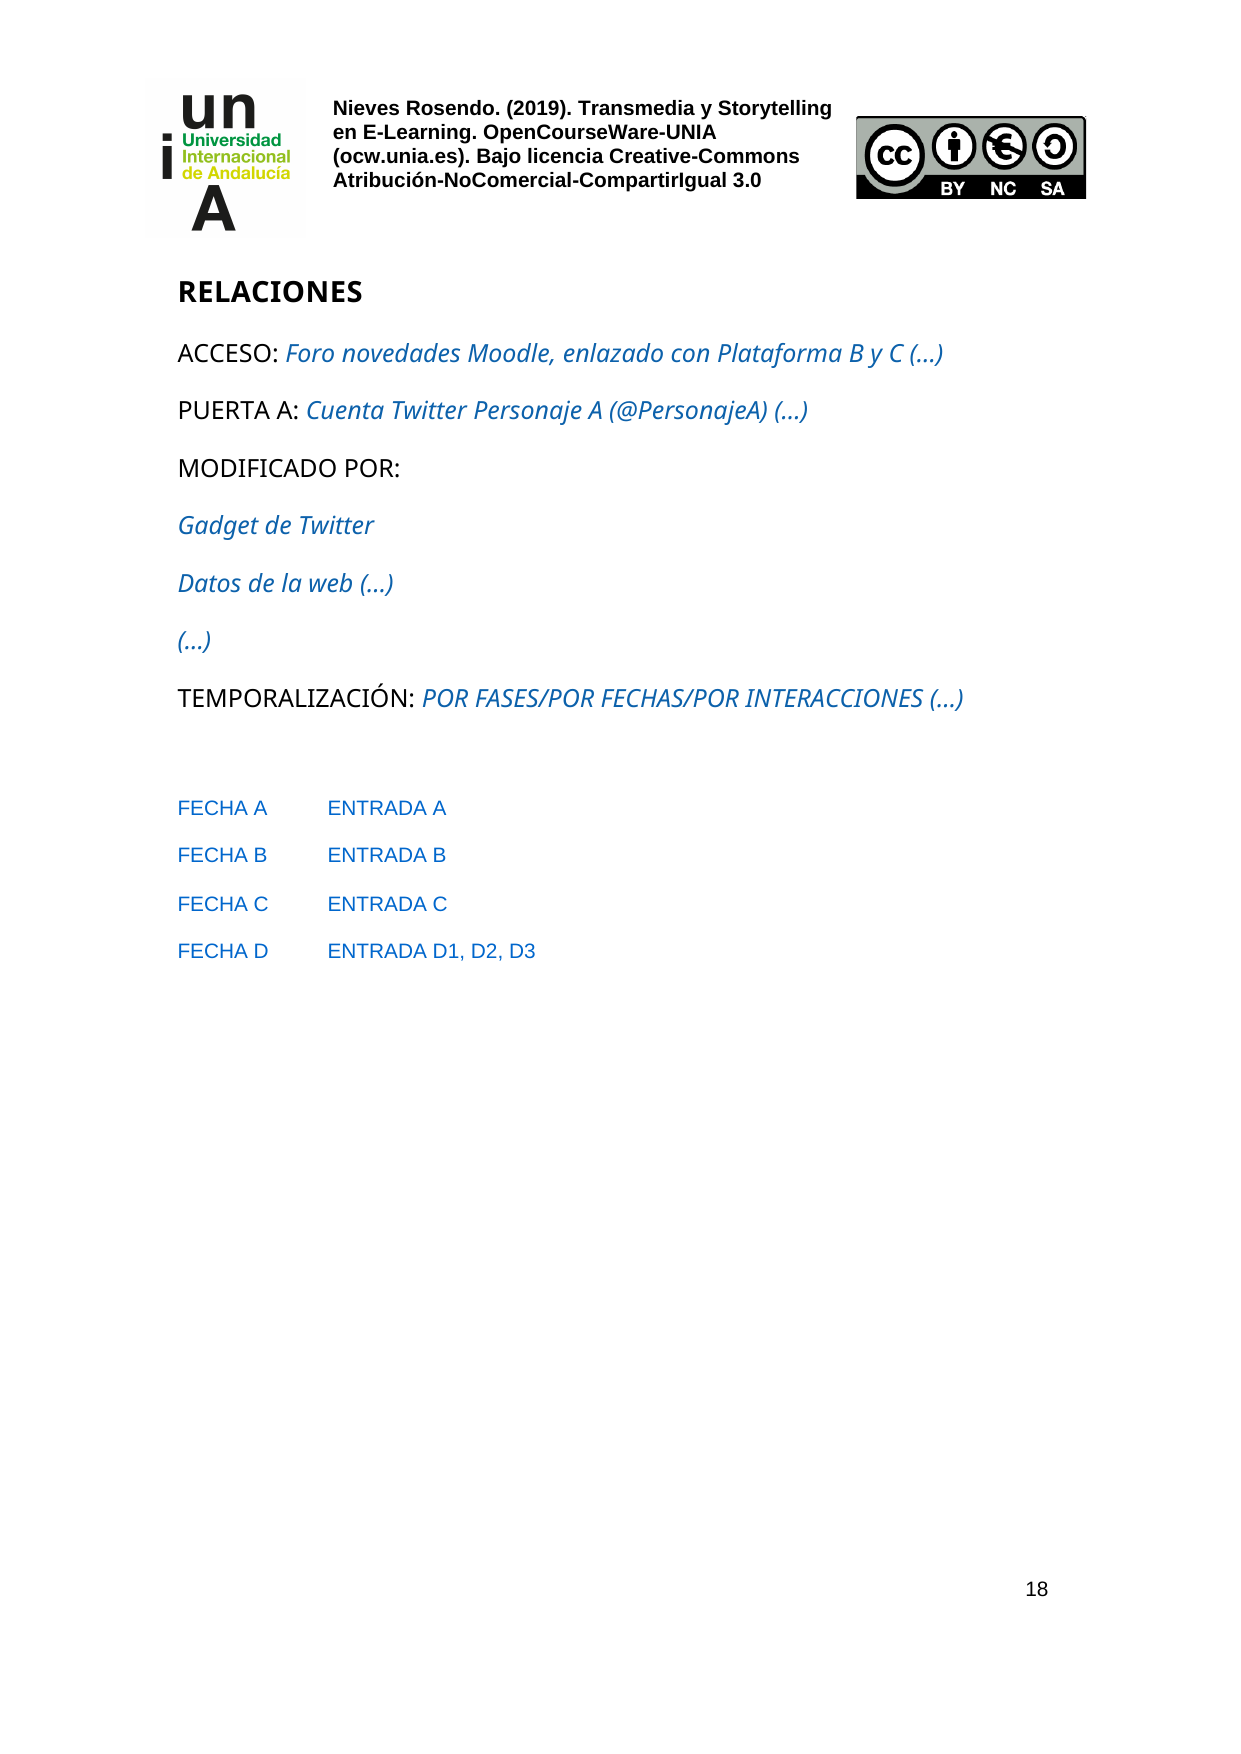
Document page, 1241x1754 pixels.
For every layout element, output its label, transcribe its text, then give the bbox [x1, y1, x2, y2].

text (…) [177, 623, 1048, 657]
text Gadget de Twitter [177, 508, 1048, 542]
text TEMPORALIZACIÓN: POR FASES/POR FECHAS/POR INTERACCIONES (…) [177, 680, 1048, 714]
text RELACIONES [177, 271, 1048, 311]
text PUERTA A: Cuenta Twitter Personaje A (@PersonajeA) (…) [177, 393, 1048, 427]
text FECHA D ENTRADA D1, D2, D3 [177, 939, 1048, 963]
text FECHA A ENTRADA A [177, 795, 1048, 819]
picture [144, 78, 306, 238]
text ACCESO: Foro novedades Moodle, enlazado con Plataforma B y C (…) [177, 335, 1048, 369]
text FECHA C ENTRADA C [177, 891, 1048, 915]
text FECHA B ENTRADA B [177, 843, 1048, 867]
text Datos de la web (…) [177, 565, 1048, 599]
text MODIFICADO POR: [177, 450, 1048, 484]
